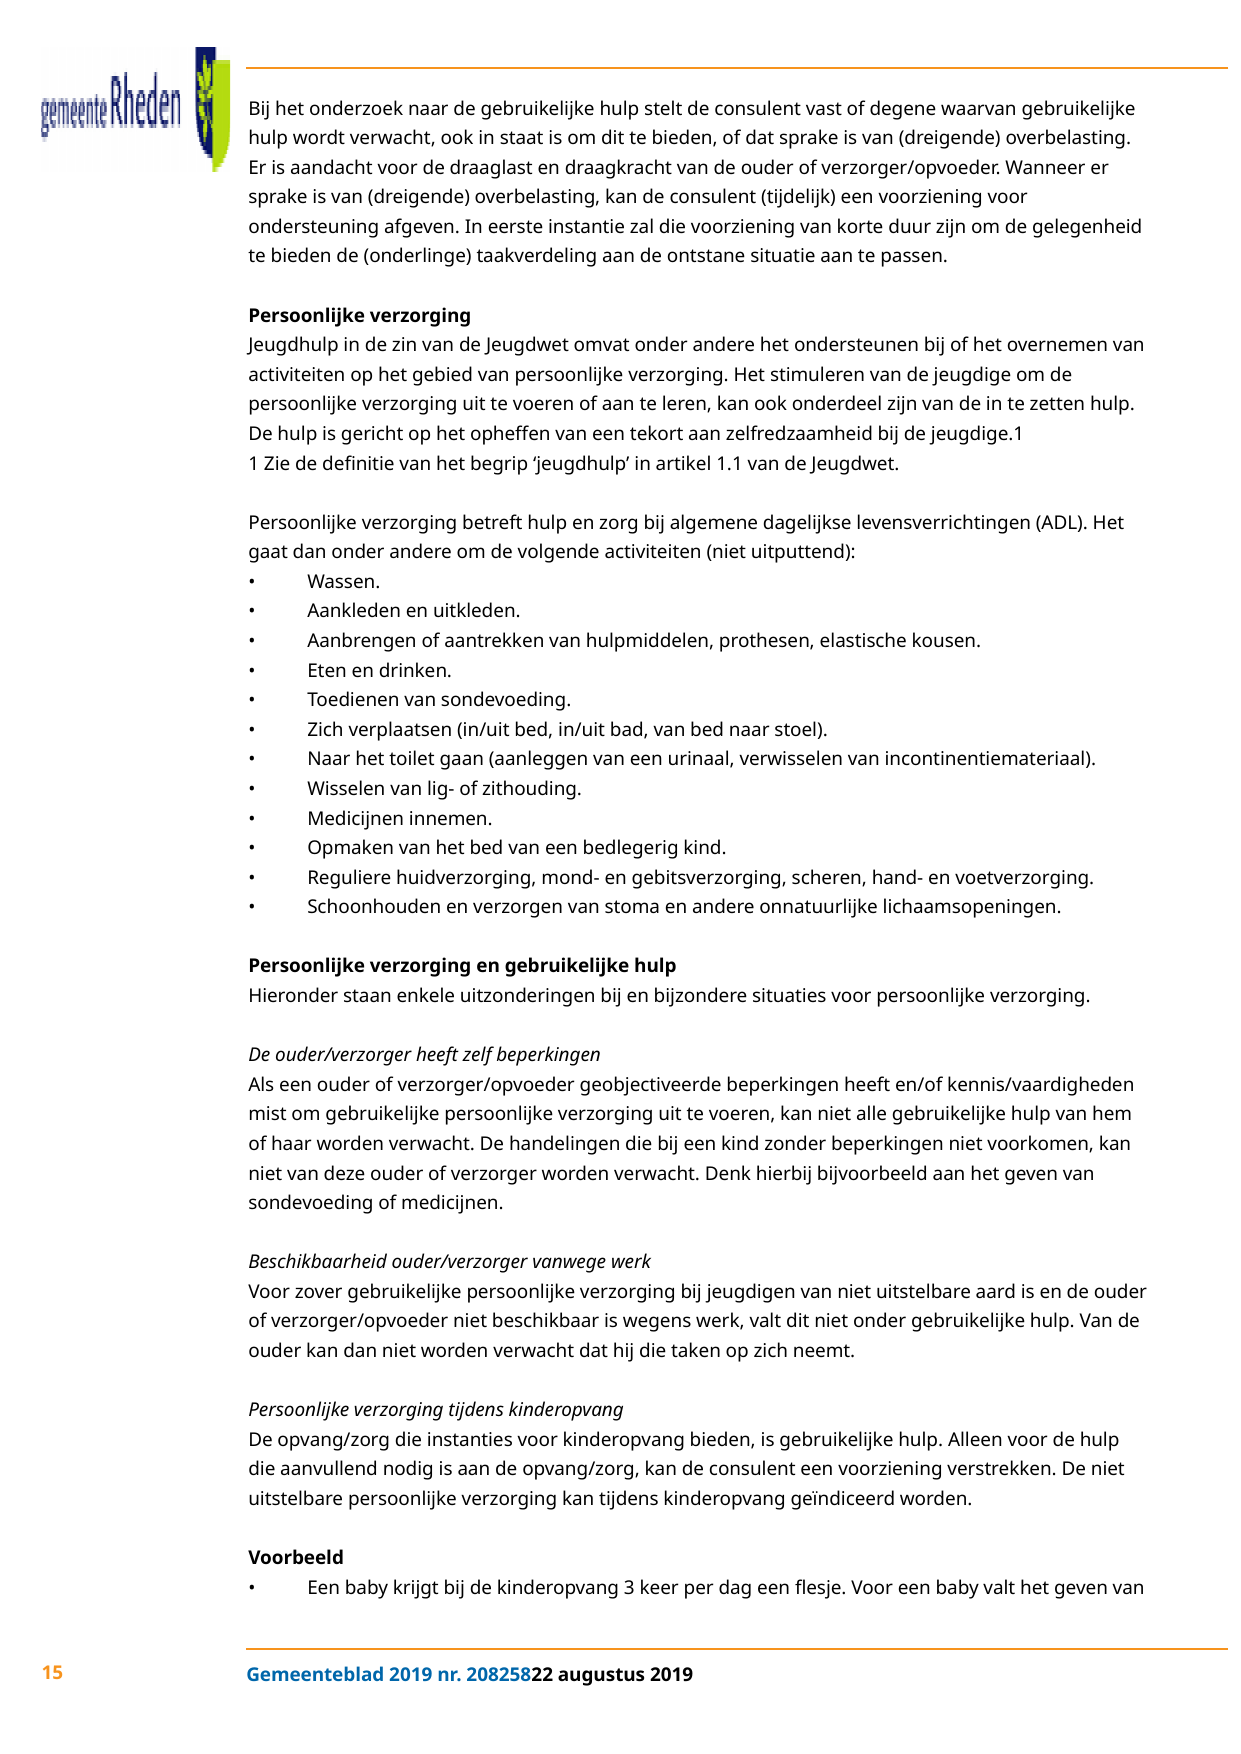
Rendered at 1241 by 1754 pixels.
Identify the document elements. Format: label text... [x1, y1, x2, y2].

list Eten en drinken. [248, 657, 1152, 683]
text Bij het onderzoek naar de gebruikelijke hulp stelt de consulent vast of degene waarvan gebruikelijke hulp wordt verwacht, ook in staat is om dit te bieden, of dat sprake is van (dreigende) overbelasting. Er is aandacht voor de draaglast en draagkracht van de ouder of verzorger/opvoeder. Wanneer er sprake is van (dreigende) overbelasting, kan de consulent (tijdelijk) een voorziening voor ondersteuning afgeven. In eerste instantie zal die voorziening van korte duur zijn om de gelegenheid te bieden de (onderlinge) taakverdeling aan de ontstane situatie aan te passen. [248, 95, 1152, 268]
list Een baby krijgt bij de kinderopvang 3 keer per dag een flesje. Voor een baby valt het geven van [248, 1574, 1152, 1600]
text Persoonlijke verzorging en gebruikelijke hulp [248, 953, 1152, 978]
text Voorbeeld [248, 1544, 1152, 1570]
text Beschikbaarheid ouder/verzorger vanwege werk [248, 1248, 1152, 1274]
list Medicijnen innemen. [248, 805, 1152, 831]
text Als een ouder of verzorger/opvoeder geobjectiveerde beperkingen heeft en/of kennis/vaardigheden mist om gebruikelijke persoonlijke verzorging uit te voeren, kan niet alle gebruikelijke hulp van hem of haar worden verwacht. De handelingen die bij een kind zonder beperkingen niet voorkomen, kan niet van deze ouder of verzorger worden verwacht. Denk hierbij bijvoorbeeld aan het geven van sondevoeding of medicijnen. [248, 1071, 1152, 1215]
text 1 Zie de definitie van het begrip ‘jeugdhulp’ in artikel 1.1 van de Jeugdwet. [248, 450, 1152, 476]
list Zich verplaatsen (in/uit bed, in/uit bad, van bed naar stoel). [248, 716, 1152, 742]
text De opvang/zorg die instanties voor kinderopvang bieden, is gebruikelijke hulp. Alleen voor de hulp die aanvullend nodig is aan de opvang/zorg, kan de consulent een voorziening verstrekken. De niet uitstelbare persoonlijke verzorging kan tijdens kinderopvang geïndiceerd worden. [248, 1426, 1152, 1511]
list Toedienen van sondevoeding. [248, 686, 1152, 712]
text De ouder/verzorger heeft zelf beperkingen [248, 1041, 1152, 1067]
list Aanbrengen of aantrekken van hulpmiddelen, prothesen, elastische kousen. [248, 627, 1152, 653]
text Persoonlijke verzorging tijdens kinderopvang [248, 1396, 1152, 1422]
list Reguliere huidverzorging, mond- en gebitsverzorging, scheren, hand- en voetverzorging. [248, 864, 1152, 890]
list Wisselen van lig- of zithouding. [248, 775, 1152, 801]
list Wassen. [248, 568, 1152, 594]
text Persoonlijke verzorging [248, 302, 1152, 328]
text Jeugdhulp in de zin van de Jeugdwet omvat onder andere het ondersteunen bij of het overnemen van activiteiten op het gebied van persoonlijke verzorging. Het stimuleren van de jeugdige om de persoonlijke verzorging uit te voeren of aan te leren, kan ook onderdeel zijn van de in te zetten hulp. De hulp is gericht op het opheffen van een tekort aan zelfredzaamheid bij de jeugdige.1 [248, 331, 1152, 446]
text Persoonlijke verzorging betreft hulp en zorg bij algemene dagelijkse levensverrichtingen (ADL). Het gaat dan onder andere om de volgende activiteiten (niet uitputtend): [248, 509, 1152, 564]
text Hieronder staan enkele uitzonderingen bij en bijzondere situaties voor persoonlijke verzorging. [248, 982, 1152, 1008]
list Schoonhouden en verzorgen van stoma en andere onnatuurlijke lichaamsopeningen. [248, 893, 1152, 919]
list Naar het toilet gaan (aanleggen van een urinaal, verwisselen van incontinentiemateriaal). [248, 746, 1152, 771]
list Opmaken van het bed van een bedlegerig kind. [248, 834, 1152, 860]
list Aankleden en uitkleden. [248, 598, 1152, 623]
picture [41, 47, 231, 172]
text Voor zover gebruikelijke persoonlijke verzorging bij jeugdigen van niet uitstelbare aard is en de ouder of verzorger/opvoeder niet beschikbaar is wegens werk, valt dit niet onder gebruikelijke hulp. Van de ouder kan dan niet worden verwacht dat hij die taken op zich neemt. [248, 1278, 1152, 1363]
